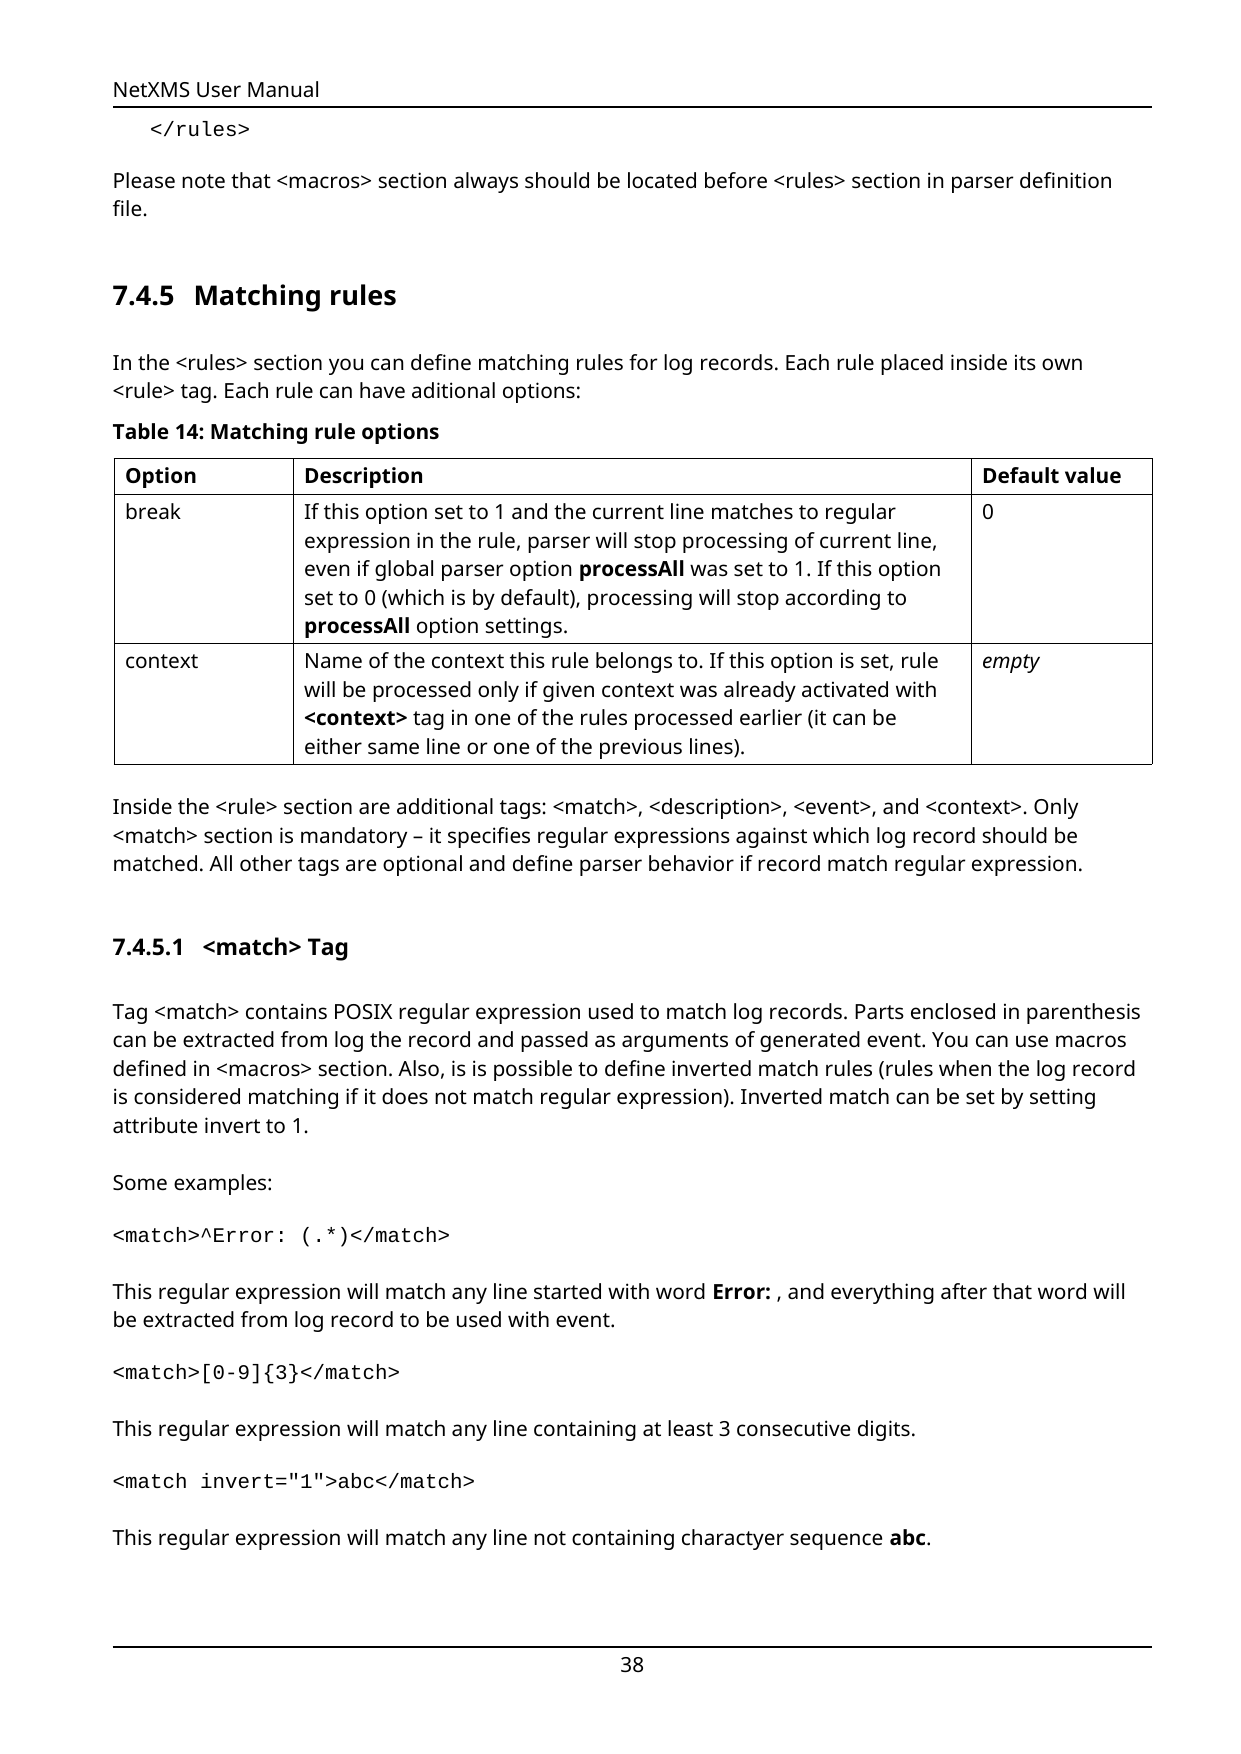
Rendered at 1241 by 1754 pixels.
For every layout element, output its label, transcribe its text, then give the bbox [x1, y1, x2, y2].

subtitle <match> Tag [112, 931, 1152, 962]
text Please note that <macros> section always should be located before <rules> section in parser definition file. [112, 166, 1152, 223]
table_header Option [115, 459, 293, 494]
text <match>^Error: (.*)</match> [112, 1225, 1152, 1248]
text </rules> [150, 118, 1152, 142]
table_cell context [115, 644, 293, 764]
table_cell break [115, 495, 293, 643]
table_cell empty [972, 644, 1152, 764]
text Some examples: [112, 1168, 1152, 1196]
text This regular expression will match any line containing at least 3 consecutive digits. [112, 1414, 1152, 1443]
table_header Default value [972, 459, 1152, 494]
text This regular expression will match any line not containing charactyer sequence abc. [112, 1523, 1152, 1552]
table_cell If this option set to 1 and the current line matches to regular expression in the rule, parser will stop processing of current line, even if global parser option processAll was set to 1. If this option set to 0 (which is by default), processing will stop according to processAll option settings. [294, 495, 971, 643]
table_cell Name of the context this rule belongs to. If this option is set, rule will be processed only if given context was already activated with <context> tag in one of the rules processed earlier (it can be either same line or one of the previous lines). [294, 644, 971, 764]
text <match invert="1">abc</match> [112, 1471, 1152, 1495]
text Tag <match> contains POSIX regular expression used to match log records. Parts enclosed in parenthesis can be extracted from log the record and passed as arguments of generated event. You can use macros defined in <macros> section. Also, is is possible to define inverted match rules (rules when the log record is considered matching if it does not match regular expression). Inverted match can be set by setting attribute invert to 1. [112, 997, 1152, 1139]
table_cell 0 [972, 495, 1152, 643]
text This regular expression will match any line started with word Error: , and everything after that word will be extracted from log record to be used with event. [112, 1277, 1152, 1334]
text In the <rules> section you can define matching rules for log records. Each rule placed inside its own <rule> tag. Each rule can have aditional options: [112, 348, 1152, 404]
text <match>[0-9]{3}</match> [112, 1362, 1152, 1386]
text Inside the <rule> section are additional tags: <match>, <description>, <event>, and <context>. Only <match> section is mandatory – it specifies regular expressions against which log record should be matched. All other tags are optional and define parser behavior if record match regular expression. [112, 792, 1152, 878]
subtitle Matching rules [112, 276, 1152, 313]
text Table 14: Matching rule options [112, 417, 1152, 446]
table_header Description [294, 459, 971, 494]
